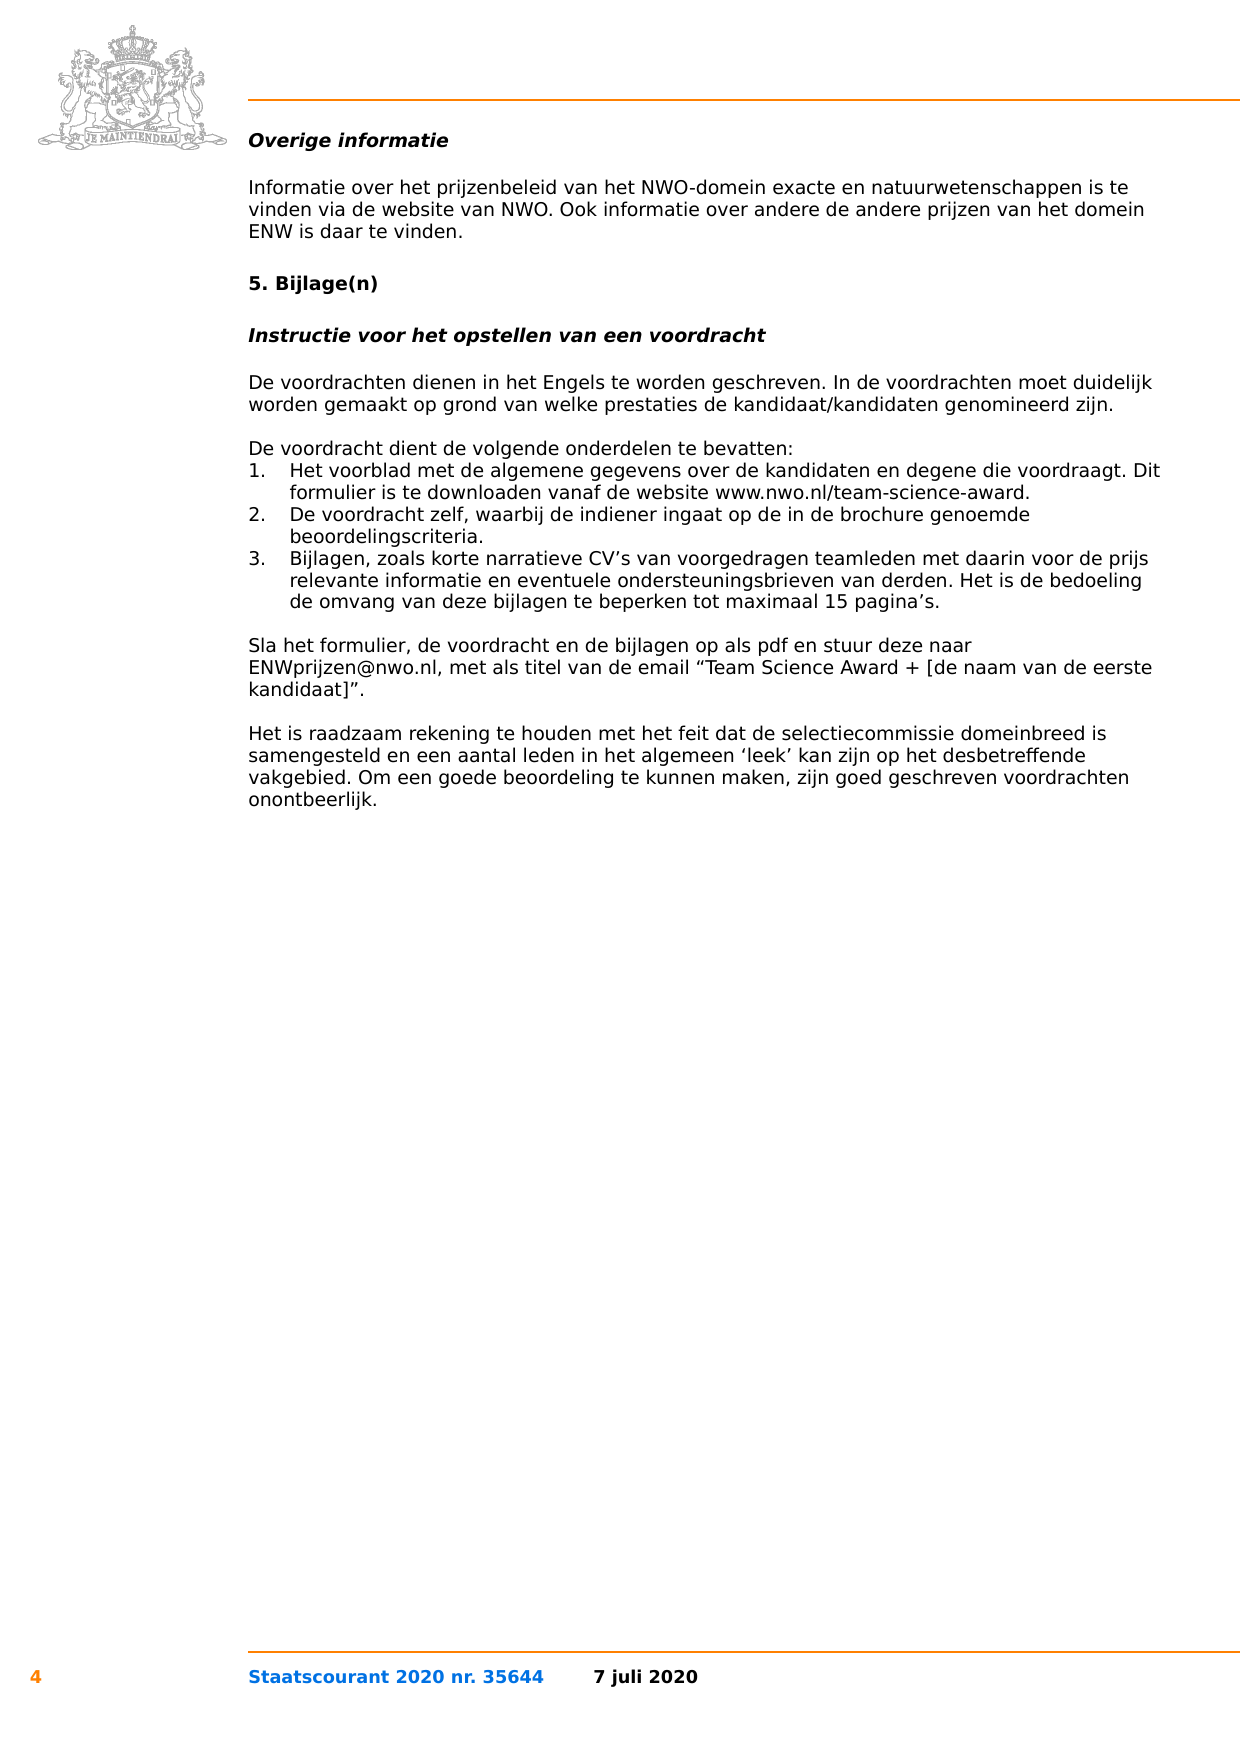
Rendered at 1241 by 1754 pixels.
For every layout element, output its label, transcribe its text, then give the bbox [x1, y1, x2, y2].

text Informatie over het prijzenbeleid van het NWO-domein exacte en natuurwetenschappen is te vinden via de website van NWO. Ook informatie over andere de andere prijzen van het domein ENW is daar te vinden. [248, 177, 1163, 243]
text De voordracht dient de volgende onderdelen te bevatten: [248, 438, 1163, 459]
text Het is raadzaam rekening te houden met het feit dat de selectiecommissie domeinbreed is samengesteld en een aantal leden in het algemeen ‘leek’ kan zijn op het desbetreffende vakgebied. Om een goede beoordeling te kunnen maken, zijn goed geschreven voordrachten onontbeerlijk. [248, 723, 1163, 811]
subtitle Overige informatie [248, 130, 1163, 152]
subtitle Instructie voor het opstellen van een voordracht [248, 325, 1163, 347]
text 3. Bijlagen, zoals korte narratieve CV’s van voorgedragen teamleden met daarin voor de prijs relevante informatie en eventuele ondersteuningsbrieven van derden. Het is de bedoeling de omvang van deze bijlagen te beperken tot maximaal 15 pagina’s. [248, 547, 1163, 613]
picture [38, 25, 227, 150]
text Sla het formulier, de voordracht en de bijlagen op als pdf en stuur deze naar ENWprijzen@nwo.nl, met als titel van de email “Team Science Award + [de naam van de eerste kandidaat]”. [248, 635, 1163, 701]
text 2. De voordracht zelf, waarbij de indiener ingaat op de in de brochure genoemde beoordelingscriteria. [248, 503, 1163, 547]
text 1. Het voorblad met de algemene gegevens over de kandidaten en degene die voordraagt. Dit formulier is te downloaden vanaf de website www.nwo.nl/team-science-award. [248, 459, 1163, 503]
text De voordrachten dienen in het Engels te worden geschreven. In de voordrachten moet duidelijk worden gemaakt op grond van welke prestaties de kandidaat/kandidaten genomineerd zijn. [248, 372, 1163, 416]
subtitle 5. Bijlage(n) [248, 273, 1163, 295]
